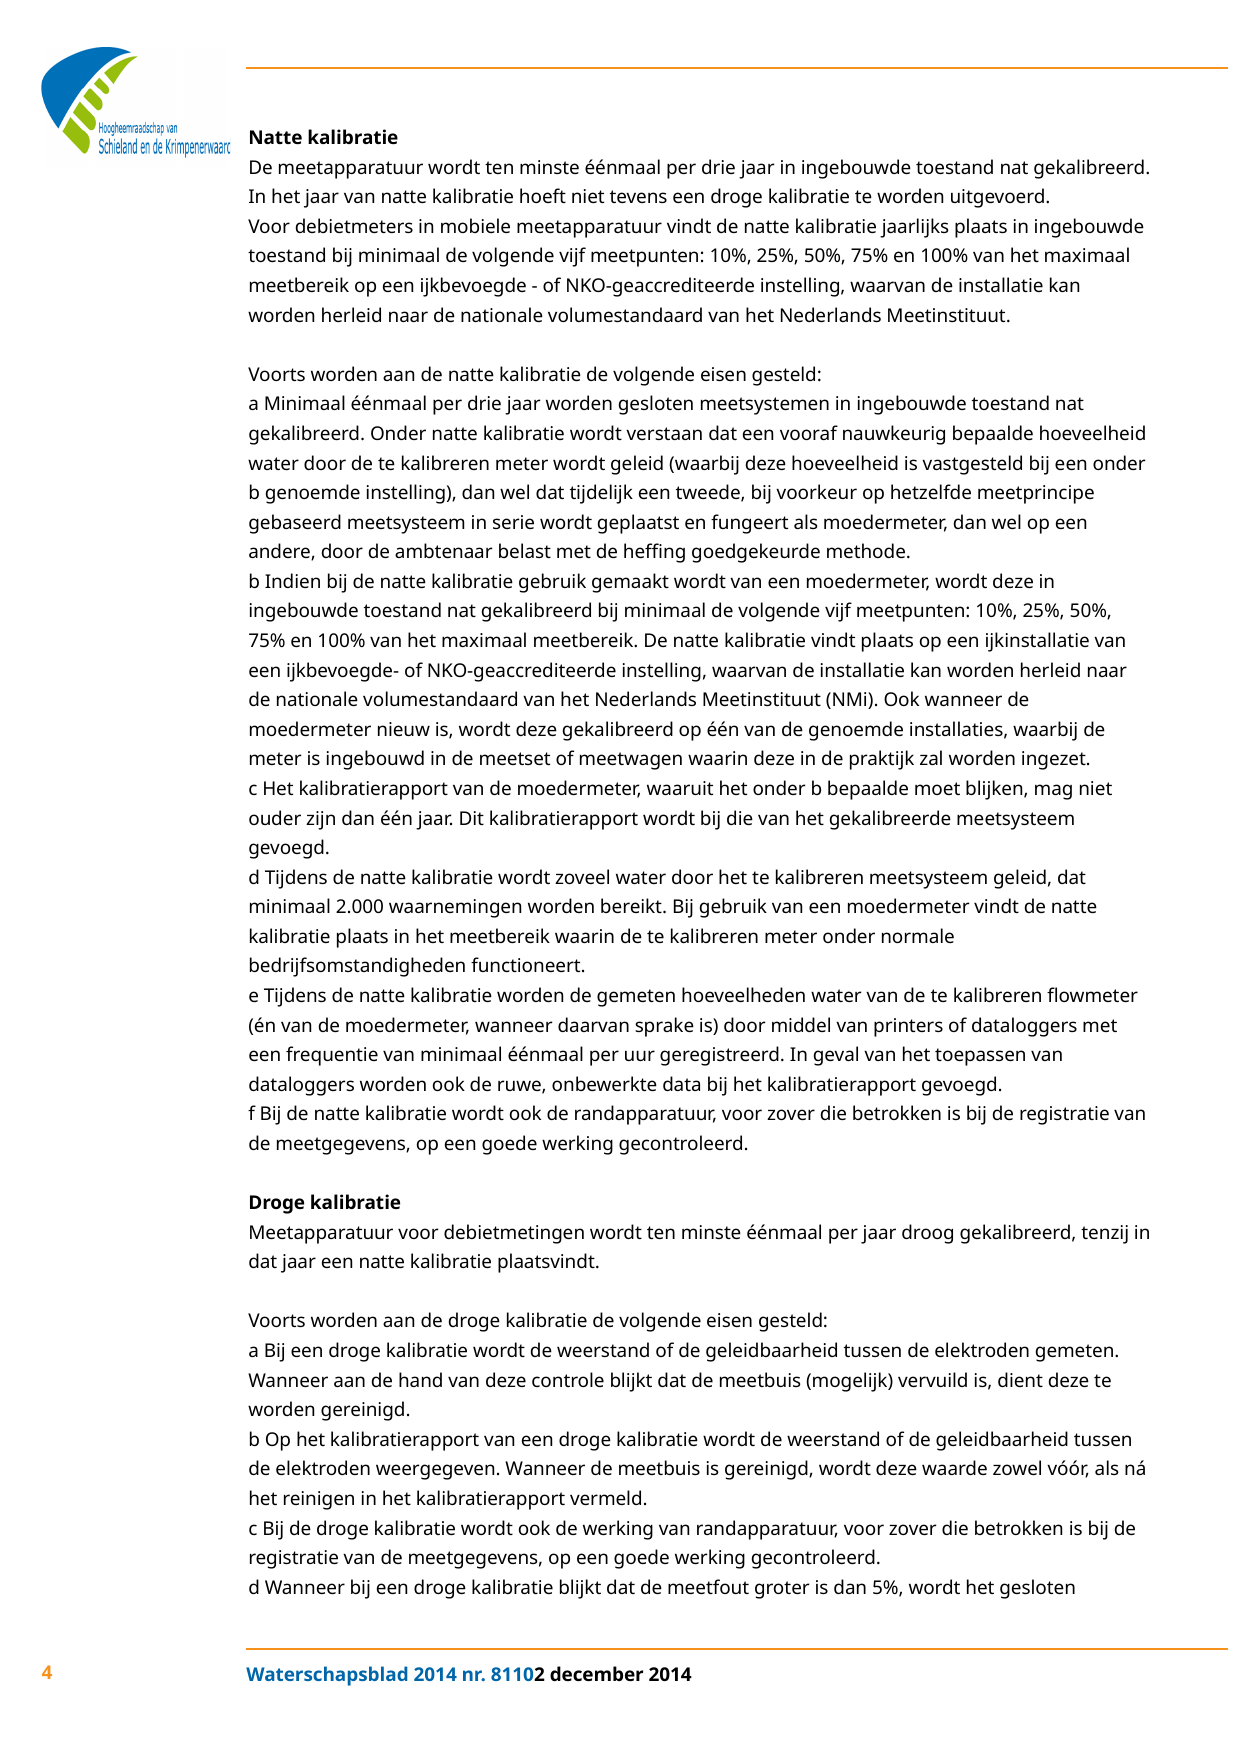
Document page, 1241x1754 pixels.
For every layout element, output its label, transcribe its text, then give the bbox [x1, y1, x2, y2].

text De meetapparatuur wordt ten minste éénmaal per drie jaar in ingebouwde toestand nat gekalibreerd. In het jaar van natte kalibratie hoeft niet tevens een droge kalibratie te worden uitgevoerd. [248, 154, 1152, 209]
text Droge kalibratie [248, 1189, 1152, 1215]
text Voor debietmeters in mobiele meetapparatuur vindt de natte kalibratie jaarlijks plaats in ingebouwde toestand bij minimaal de volgende vijf meetpunten: 10%, 25%, 50%, 75% en 100% van het maximaal meetbereik op een ijkbevoegde - of NKO-geaccrediteerde instelling, waarvan de installatie kan worden herleid naar de nationale volumestandaard van het Nederlands Meetinstituut. [248, 213, 1152, 328]
text Meetapparatuur voor debietmetingen wordt ten minste éénmaal per jaar droog gekalibreerd, tenzij in dat jaar een natte kalibratie plaatsvindt. [248, 1219, 1152, 1274]
text e Tijdens de natte kalibratie worden de gemeten hoeveelheden water van de te kalibreren flowmeter (én van de moedermeter, wanneer daarvan sprake is) door middel van printers of dataloggers met een frequentie van minimaal éénmaal per uur geregistreerd. In geval van het toepassen van dataloggers worden ook de ruwe, onbewerkte data bij het kalibratierapport gevoegd. [248, 982, 1152, 1097]
text b Indien bij de natte kalibratie gebruik gemaakt wordt van een moedermeter, wordt deze in ingebouwde toestand nat gekalibreerd bij minimaal de volgende vijf meetpunten: 10%, 25%, 50%, 75% en 100% van het maximaal meetbereik. De natte kalibratie vindt plaats op een ijkinstallatie van een ijkbevoegde- of NKO-geaccrediteerde instelling, waarvan de installatie kan worden herleid naar de nationale volumestandaard van het Nederlands Meetinstituut (NMi). Ook wanneer de moedermeter nieuw is, wordt deze gekalibreerd op één van de genoemde installaties, waarbij de meter is ingebouwd in de meetset of meetwagen waarin deze in de praktijk zal worden ingezet. [248, 568, 1152, 771]
text d Tijdens de natte kalibratie wordt zoveel water door het te kalibreren meetsysteem geleid, dat minimaal 2.000 waarnemingen worden bereikt. Bij gebruik van een moedermeter vindt de natte kalibratie plaats in het meetbereik waarin de te kalibreren meter onder normale bedrijfsomstandigheden functioneert. [248, 864, 1152, 978]
text b Op het kalibratierapport van een droge kalibratie wordt de weerstand of de geleidbaarheid tussen de elektroden weergegeven. Wanneer de meetbuis is gereinigd, wordt deze waarde zowel vóór, als ná het reinigen in het kalibratierapport vermeld. [248, 1426, 1152, 1511]
text c Het kalibratierapport van de moedermeter, waaruit het onder b bepaalde moet blijken, mag niet ouder zijn dan één jaar. Dit kalibratierapport wordt bij die van het gekalibreerde meetsysteem gevoegd. [248, 775, 1152, 860]
text d Wanneer bij een droge kalibratie blijkt dat de meetfout groter is dan 5%, wordt het gesloten [248, 1574, 1152, 1600]
text Voorts worden aan de natte kalibratie de volgende eisen gesteld: [248, 361, 1152, 387]
text Voorts worden aan de droge kalibratie de volgende eisen gesteld: [248, 1308, 1152, 1333]
text c Bij de droge kalibratie wordt ook de werking van randapparatuur, voor zover die betrokken is bij de registratie van de meetgegevens, op een goede werking gecontroleerd. [248, 1515, 1152, 1570]
text f Bij de natte kalibratie wordt ook de randapparatuur, voor zover die betrokken is bij de registratie van de meetgegevens, op een goede werking gecontroleerd. [248, 1101, 1152, 1156]
text a Minimaal éénmaal per drie jaar worden gesloten meetsystemen in ingebouwde toestand nat gekalibreerd. Onder natte kalibratie wordt verstaan dat een vooraf nauwkeurig bepaalde hoeveelheid water door de te kalibreren meter wordt geleid (waarbij deze hoeveelheid is vastgesteld bij een onder b genoemde instelling), dan wel dat tijdelijk een tweede, bij voorkeur op hetzelfde meetprincipe gebaseerd meetsysteem in serie wordt geplaatst en fungeert als moedermeter, dan wel op een andere, door de ambtenaar belast met de heffing goedgekeurde methode. [248, 391, 1152, 564]
picture [41, 47, 231, 172]
text Natte kalibratie [248, 124, 1152, 150]
text a Bij een droge kalibratie wordt de weerstand of de geleidbaarheid tussen de elektroden gemeten. Wanneer aan de hand van deze controle blijkt dat de meetbuis (mogelijk) vervuild is, dient deze te worden gereinigd. [248, 1337, 1152, 1422]
